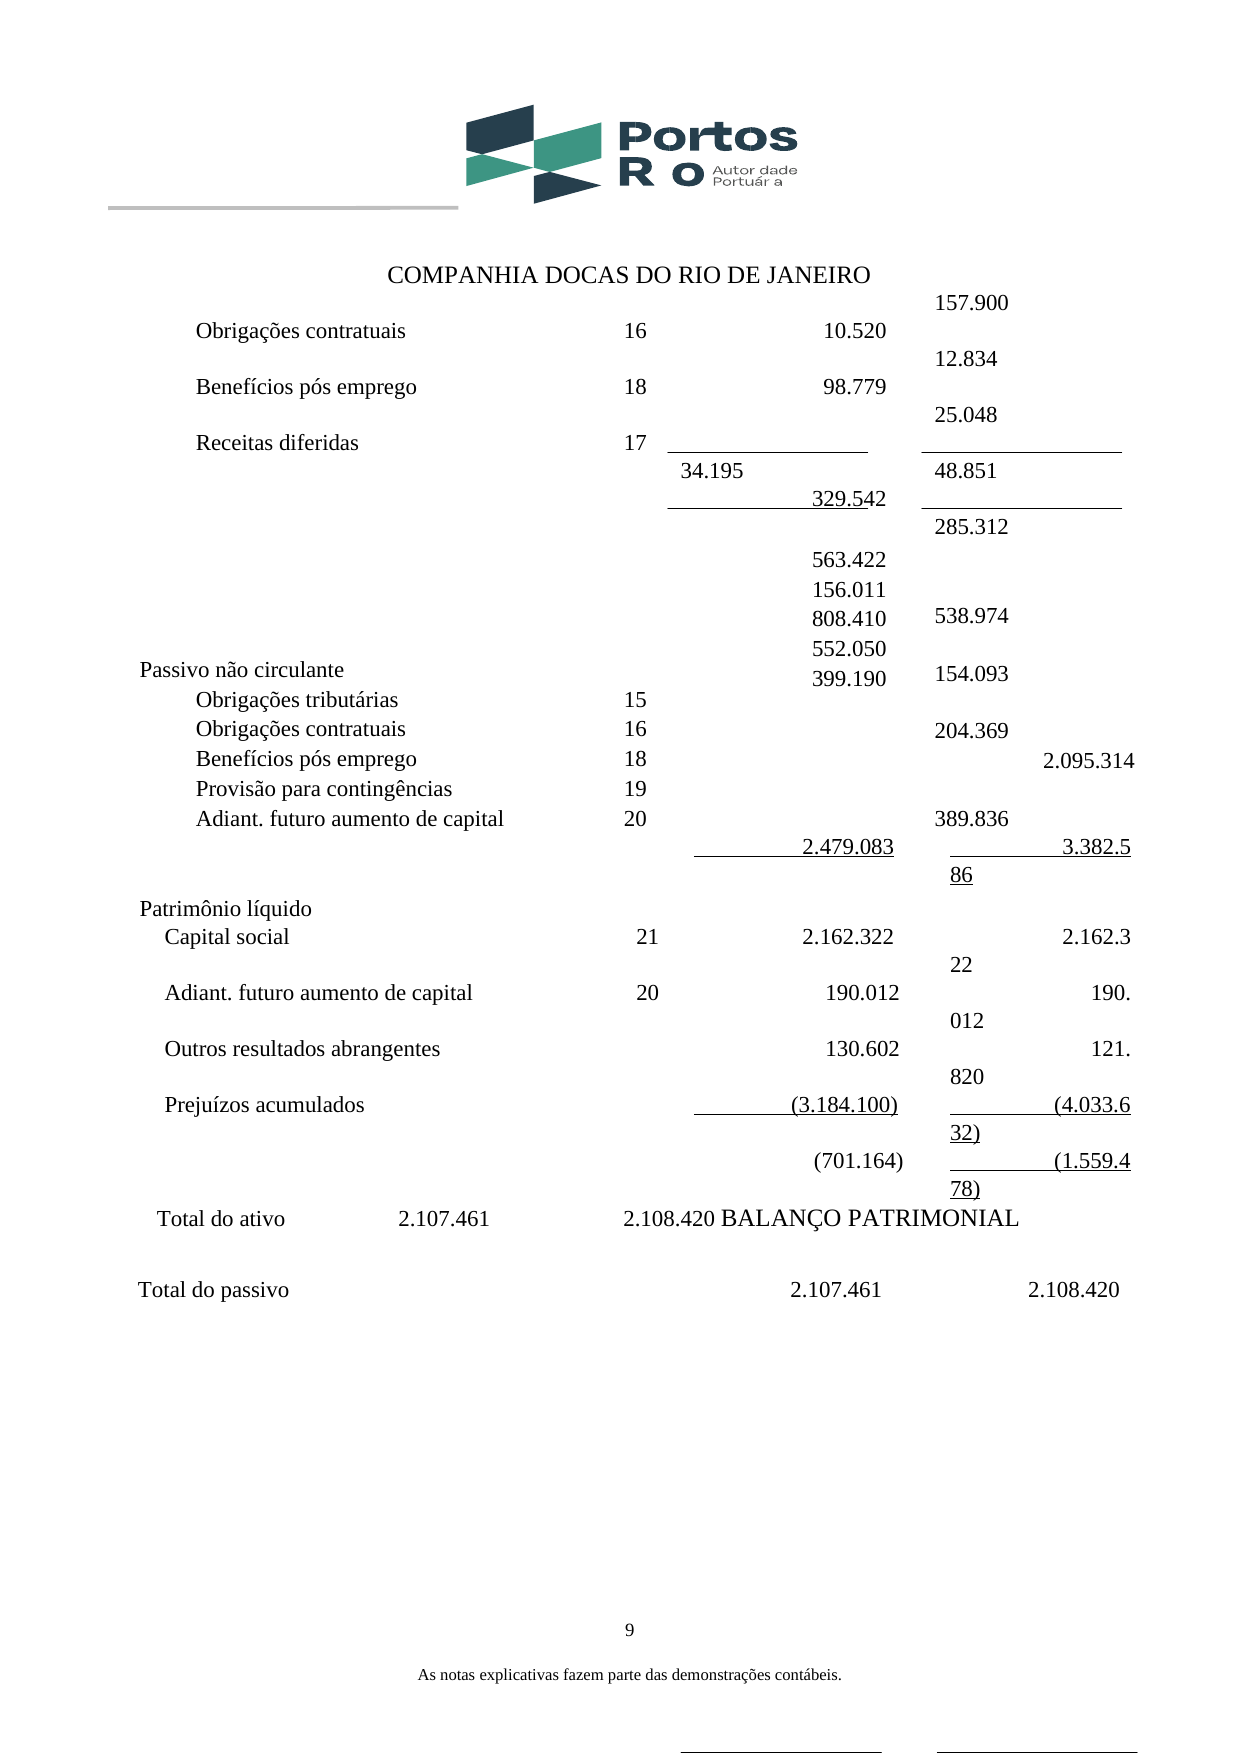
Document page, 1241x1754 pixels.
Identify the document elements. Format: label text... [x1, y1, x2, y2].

text Total do passivo 2.107.461 2.108.420 [138, 1276, 1126, 1302]
table_cell 16 [611, 317, 680, 373]
table_cell 98.779 [680, 373, 934, 429]
table_header Patrimônio líquido [139, 833, 623, 923]
table_cell 157.900 [934, 289, 1137, 317]
table_cell 285.312 538.974 154.093 204.369 2.095.314 389.836 [934, 485, 1137, 833]
table_cell 18 [611, 373, 680, 429]
table_cell 190.012 [950, 979, 1132, 1035]
table_cell Obrigações contratuais [139, 317, 611, 373]
table_cell 2.162.322 [694, 923, 950, 979]
table_cell Passivo não circulante Obrigações tributárias lp Obrigações contratuais lp Benefícios pós emprego lp Provisão para contingências Adiant. futuro aumento de capital [139, 485, 611, 833]
table_cell 121.820 [950, 1035, 1132, 1091]
table_cell 10.520 [680, 317, 934, 373]
table_cell 15 16 18 19 20 [611, 485, 680, 833]
table_cell Capital social [139, 923, 623, 979]
table_cell Receitas diferidas [139, 429, 611, 485]
table_cell 329.542 563.422 156.011 808.410 552.050 399.190 [680, 485, 934, 833]
table_cell [611, 289, 680, 317]
table_cell 12.834 [934, 317, 1137, 373]
table_cell (701.164) [694, 1147, 950, 1203]
table_cell (1.559.478) [950, 1147, 1132, 1203]
table_cell [680, 289, 934, 317]
table_header [624, 833, 694, 923]
table_cell Outros resultados abrangentes [139, 1035, 623, 1091]
table_cell (3.184.100) [694, 1091, 950, 1147]
table_header 3.382.586 [950, 833, 1132, 923]
table_cell 21 [624, 923, 694, 979]
table_cell Prejuízos acumulados [139, 1091, 623, 1147]
table_cell (4.033.632) [950, 1091, 1132, 1147]
table_cell [139, 289, 611, 317]
table_header 2.479.083 [694, 833, 950, 923]
table_cell [624, 1147, 694, 1203]
table_cell [624, 1091, 694, 1147]
table_cell 17 [611, 429, 680, 485]
table_cell Benefícios pós emprego [139, 373, 611, 429]
table_cell 20 [624, 979, 694, 1035]
text Total do ativo 2.107.461 2.108.420 BALANÇO PATRIMONIAL [157, 1203, 1126, 1231]
table_cell [624, 1035, 694, 1091]
table_cell 48.851 [934, 429, 1137, 485]
table_cell 25.048 [934, 373, 1137, 429]
table_cell Adiant. futuro aumento de capital PL [139, 979, 623, 1035]
table_cell 190.012 [694, 979, 950, 1035]
table_cell 34.195 [680, 429, 934, 485]
table_cell 130.602 [694, 1035, 950, 1091]
table_cell [139, 1147, 623, 1203]
table_cell 2.162.322 [950, 923, 1132, 979]
